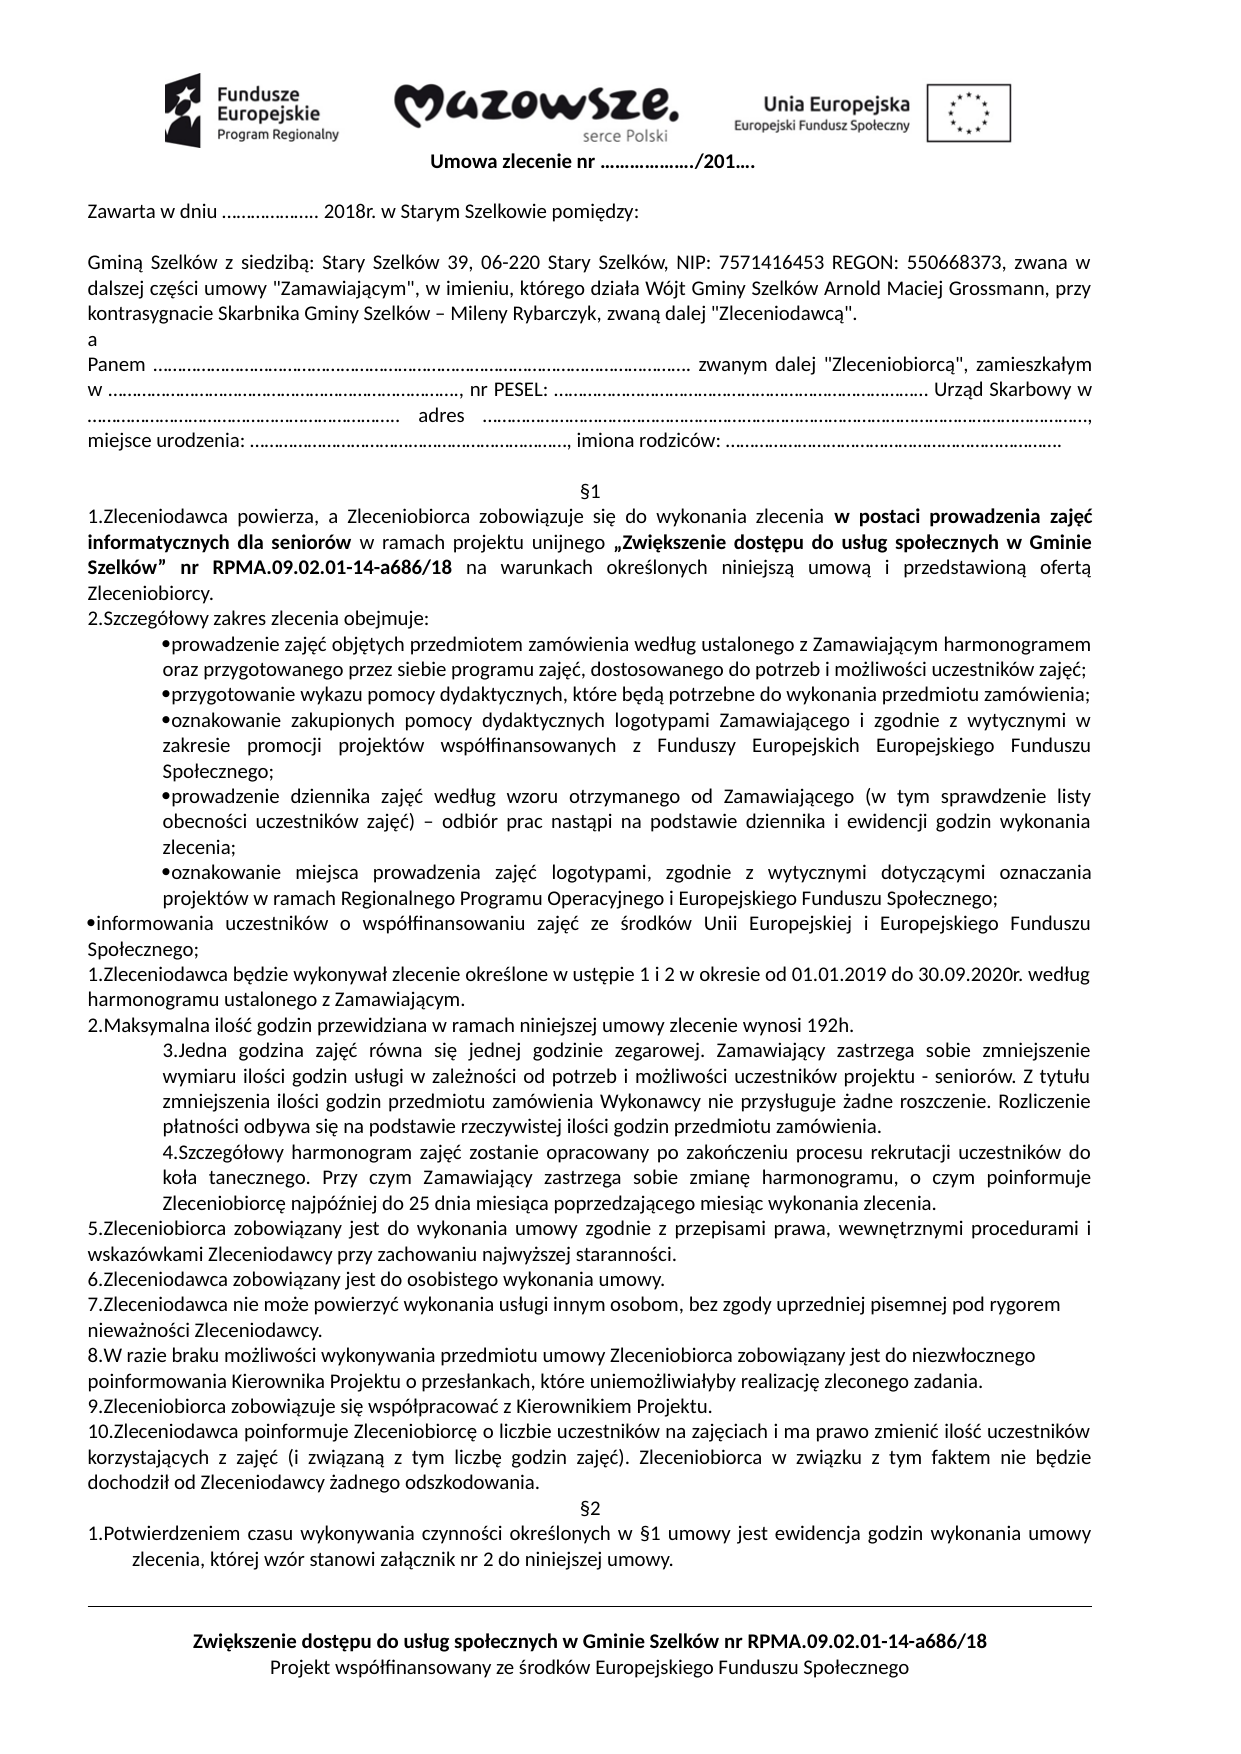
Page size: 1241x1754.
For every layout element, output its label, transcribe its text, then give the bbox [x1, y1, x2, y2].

list Zleceniodawca zobowiązany jest do osobistego wykonania umowy. [87, 1266, 1092, 1292]
list oznakowanie zakupionych pomocy dydaktycznych logotypami Zamawiającego i zgodnie z wytycznymi w zakresie promocji projektów współfinansowanych z Funduszy Europejskich Europejskiego Funduszu Społecznego; [162, 707, 1092, 783]
list Zleceniodawca poinformuje Zleceniobiorcę o liczbie uczestników na zajęciach i ma prawo zmienić ilość uczestników korzystających z zajęć (i związaną z tym liczbę godzin zajęć). Zleceniobiorca w związku z tym faktem nie będzie dochodził od Zleceniodawcy żadnego odszkodowania. [87, 1419, 1092, 1495]
text a [87, 326, 1092, 351]
text §2 [87, 1495, 1092, 1520]
list Potwierdzeniem czasu wykonywania czynności określonych w §1 umowy jest ewidencja godzin wykonania umowy zlecenia, której wzór stanowi załącznik nr 2 do niniejszej umowy. [87, 1520, 1092, 1571]
list Zleceniobiorca zobowiązuje się współpracować z Kierownikiem Projektu. [87, 1393, 1092, 1419]
text Umowa zlecenie nr ………………./201…. [93, 148, 1092, 173]
list przygotowanie wykazu pomocy dydaktycznych, które będą potrzebne do wykonania przedmiotu zamówienia; [162, 682, 1092, 707]
text Panem …………………………………………………………………………………………………. zwanym dalej "Zleceniobiorcą", zamieszkałym w ………………………………………………………………., nr PESEL: …………………………………………………………………… Urząd Skarbowy w ……………………………………………………….. adres ………………………………………………………………………………………………………………, miejsce urodzenia: …………………………………………………………, imiona rodziców: ……………………………………………………………. [87, 351, 1092, 453]
list oznakowanie miejsca prowadzenia zajęć logotypami, zgodnie z wytycznymi dotyczącymi oznaczania projektów w ramach Regionalnego Programu Operacyjnego i Europejskiego Funduszu Społecznego; [162, 859, 1092, 910]
list prowadzenie zajęć objętych przedmiotem zamówienia według ustalonego z Zamawiającym harmonogramem oraz przygotowanego przez siebie programu zajęć, dostosowanego do potrzeb i możliwości uczestników zajęć; [162, 631, 1092, 682]
list Jedna godzina zajęć równa się jednej godzinie zegarowej. Zamawiający zastrzega sobie zmniejszenie wymiaru ilości godzin usługi w zależności od potrzeb i możliwości uczestników projektu - seniorów. Z tytułu zmniejszenia ilości godzin przedmiotu zamówienia Wykonawcy nie przysługuje żadne roszczenie. Rozliczenie płatności odbywa się na podstawie rzeczywistej ilości godzin przedmiotu zamówienia. [162, 1037, 1092, 1139]
list Zleceniodawca nie może powierzyć wykonania usługi innym osobom, bez zgody uprzedniej pisemnej pod rygorem nieważności Zleceniodawcy. [87, 1292, 1092, 1342]
list Zleceniobiorca zobowiązany jest do wykonania umowy zgodnie z przepisami prawa, wewnętrznymi procedurami i wskazówkami Zleceniodawcy przy zachowaniu najwyższej staranności. [87, 1215, 1092, 1266]
list Zleceniodawca powierza, a Zleceniobiorca zobowiązuje się do wykonania zlecenia w postaci prowadzenia zajęć informatycznych dla seniorów w ramach projektu unijnego „Zwiększenie dostępu do usług społecznych w Gminie Szelków” nr RPMA.09.02.01-14-a686/18 na warunkach określonych niniejszą umową i przedstawioną ofertą Zleceniobiorcy. [87, 504, 1092, 605]
list Zleceniodawca będzie wykonywał zlecenie określone w ustępie 1 i 2 w okresie od 01.01.2019 do 30.09.2020r. według harmonogramu ustalonego z Zamawiającym. [87, 961, 1092, 1012]
list informowania uczestników o współfinansowaniu zajęć ze środków Unii Europejskiej i Europejskiego Funduszu Społecznego; [87, 910, 1092, 961]
list W razie braku możliwości wykonywania przedmiotu umowy Zleceniobiorca zobowiązany jest do niezwłocznego poinformowania Kierownika Projektu o przesłankach, które uniemożliwiałyby realizację zleconego zadania. [87, 1342, 1092, 1393]
list Szczegółowy zakres zlecenia obejmuje: [87, 605, 1092, 631]
list Szczegółowy harmonogram zajęć zostanie opracowany po zakończeniu procesu rekrutacji uczestników do koła tanecznego. Przy czym Zamawiający zastrzega sobie zmianę harmonogramu, o czym poinformuje Zleceniobiorcę najpóźniej do 25 dnia miesiąca poprzedzającego miesiąc wykonania zlecenia. [162, 1139, 1092, 1215]
text Gminą Szelków z siedzibą: Stary Szelków 39, 06-220 Stary Szelków, NIP: 7571416453 REGON: 550668373, zwana w dalszej części umowy "Zamawiającym", w imieniu, którego działa Wójt Gminy Szelków Arnold Maciej Grossmann, przy kontrasygnacie Skarbnika Gminy Szelków – Mileny Rybarczyk, zwaną dalej "Zleceniodawcą". [87, 249, 1092, 326]
list prowadzenie dziennika zajęć według wzoru otrzymanego od Zamawiającego (w tym sprawdzenie listy obecności uczestników zajęć) – odbiór prac nastąpi na podstawie dziennika i ewidencji godzin wykonania zlecenia; [162, 783, 1092, 859]
text Zawarta w dniu ……………….. 2018r. w Starym Szelkowie pomiędzy: [87, 199, 1092, 224]
text §1 [87, 478, 1092, 504]
list Maksymalna ilość godzin przewidziana w ramach niniejszej umowy zlecenie wynosi 192h. [87, 1012, 1092, 1037]
